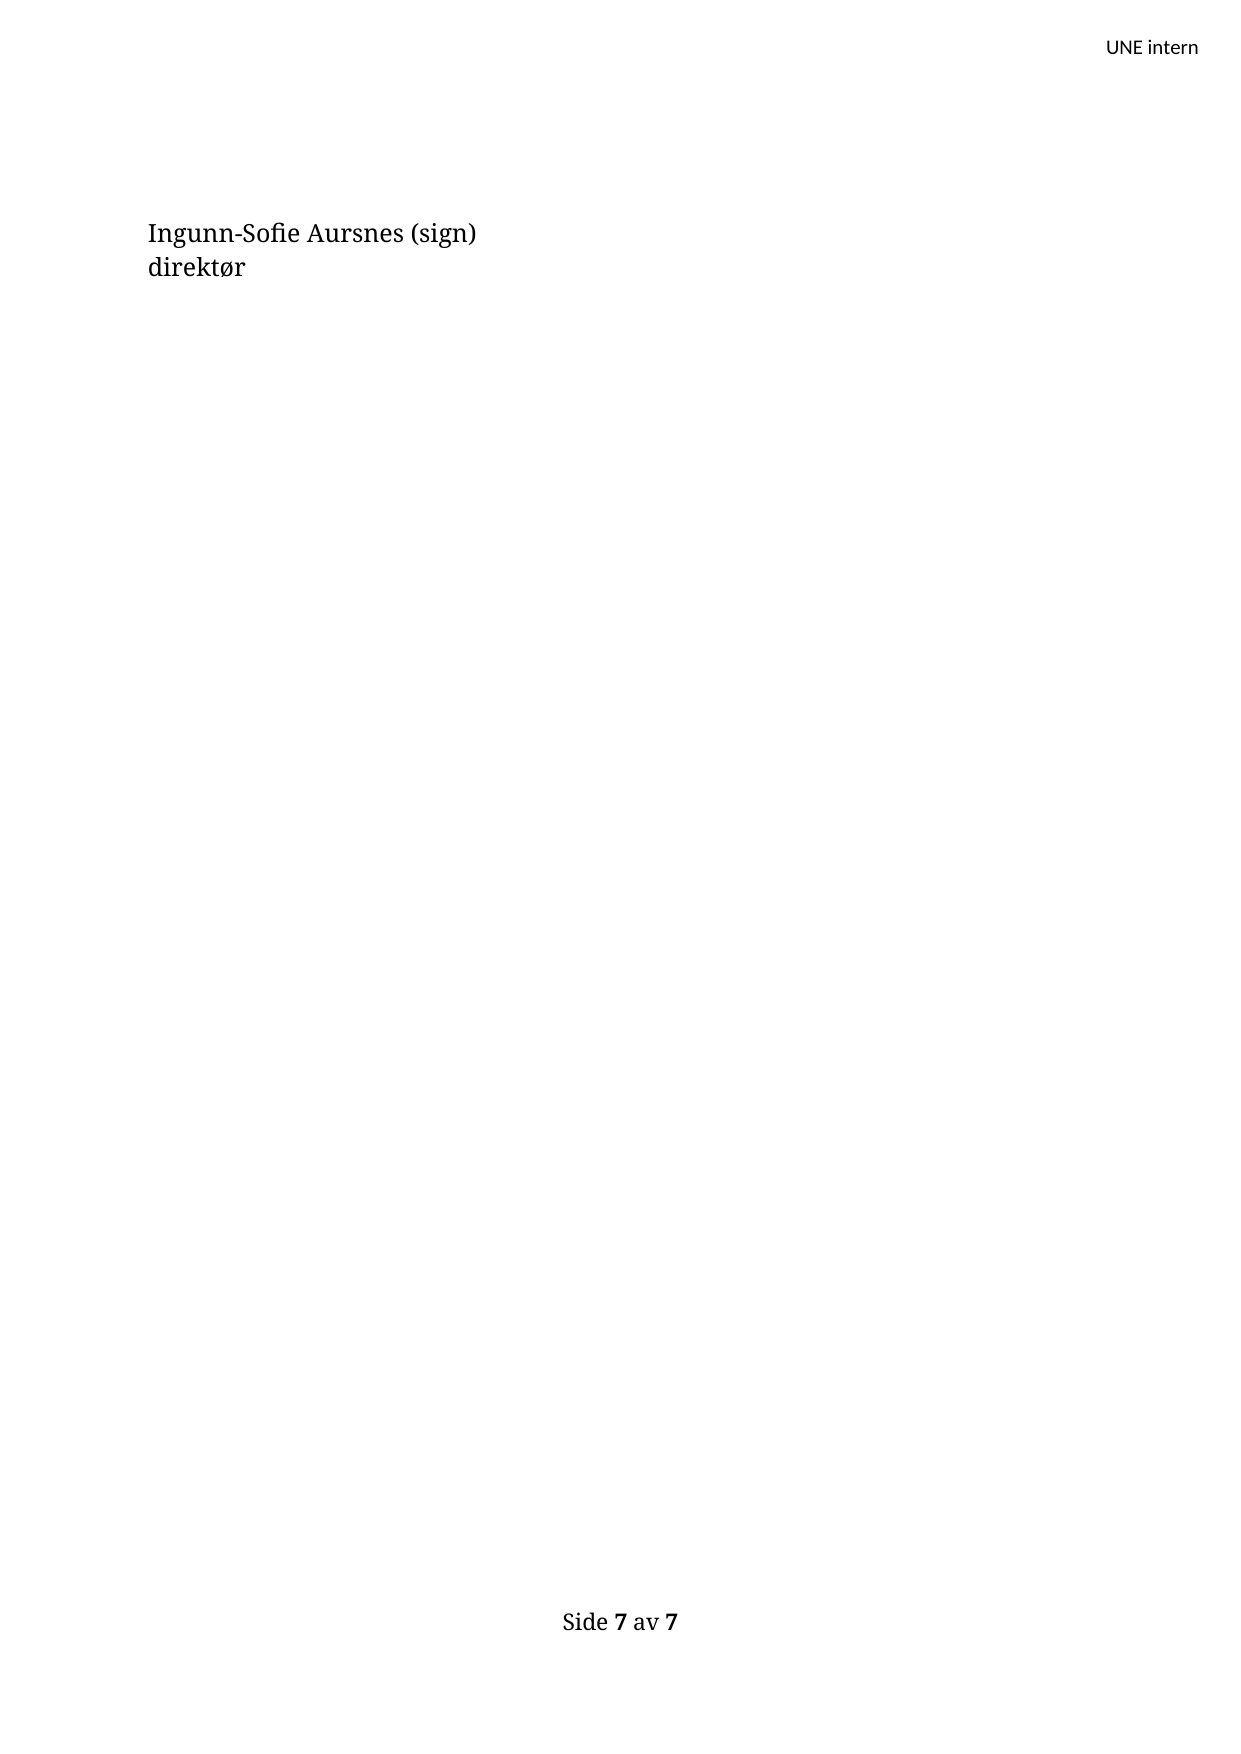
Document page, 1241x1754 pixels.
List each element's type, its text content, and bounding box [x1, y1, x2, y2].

text direktør [148, 250, 1093, 284]
text Ingunn-Sofie Aursnes (sign) [148, 216, 1093, 250]
